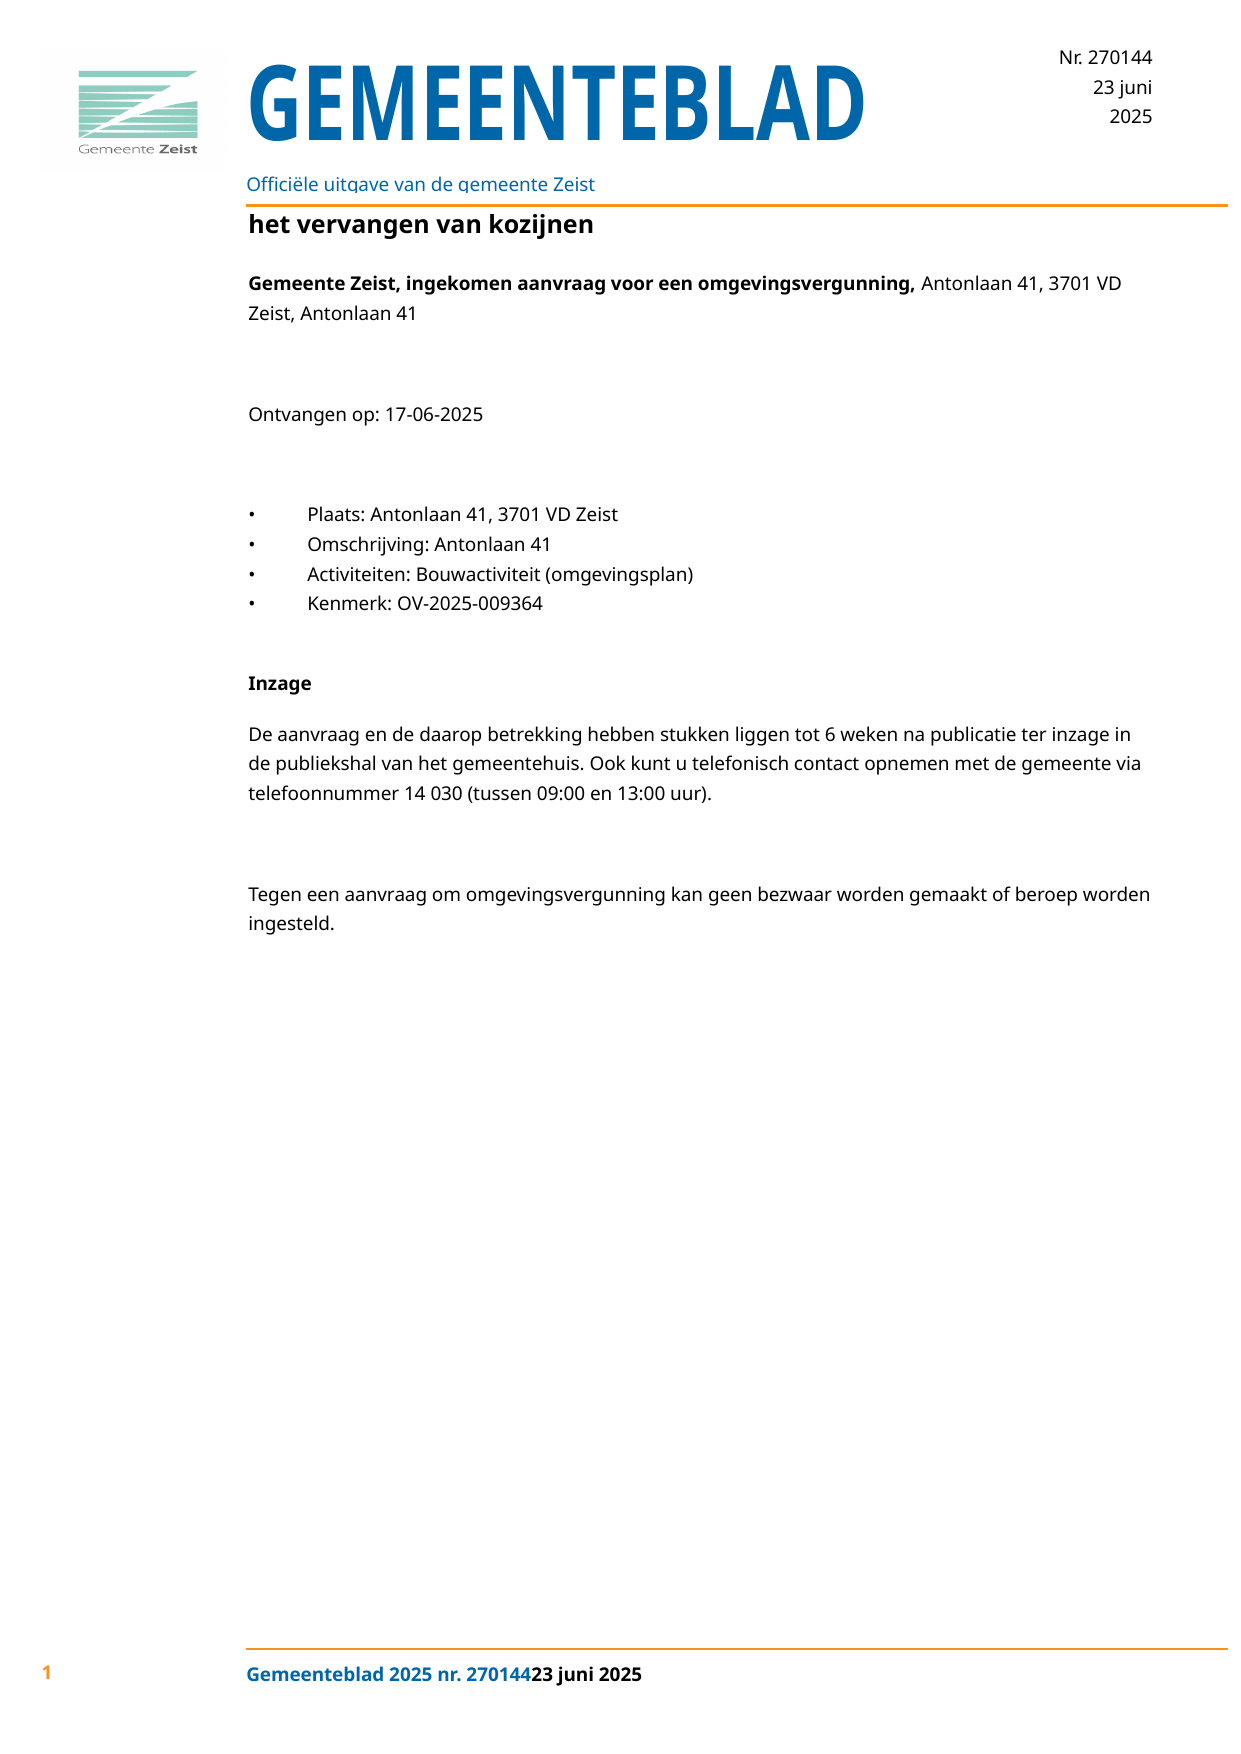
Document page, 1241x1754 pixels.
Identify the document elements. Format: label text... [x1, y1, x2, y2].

picture [41, 47, 231, 172]
text Tegen een aanvraag om omgevingsvergunning kan geen bezwaar worden gemaakt of beroep worden ingesteld. [248, 881, 1152, 936]
text Gemeente Zeist, ingekomen aanvraag voor een omgevingsvergunning, Antonlaan 41, 3701 VD Zeist, Antonlaan 41 [248, 270, 1152, 326]
list Kenmerk: OV-2025-009364 [248, 590, 1152, 616]
text Inzage [248, 670, 1152, 696]
text De aanvraag en de daarop betrekking hebben stukken liggen tot 6 weken na publicatie ter inzage in de publiekshal van het gemeentehuis. Ook kunt u telefonisch contact opnemen met de gemeente via telefoonnummer 14 030 (tussen 09:00 en 13:00 uur). [248, 721, 1152, 806]
text Ontvangen op: 17-06-2025 [248, 401, 1152, 426]
list Activiteiten: Bouwactiviteit (omgevingsplan) [248, 561, 1152, 586]
text het vervangen van kozijnen [248, 207, 1152, 241]
list Omschrijving: Antonlaan 41 [248, 531, 1152, 557]
list Plaats: Antonlaan 41, 3701 VD Zeist [248, 502, 1152, 527]
